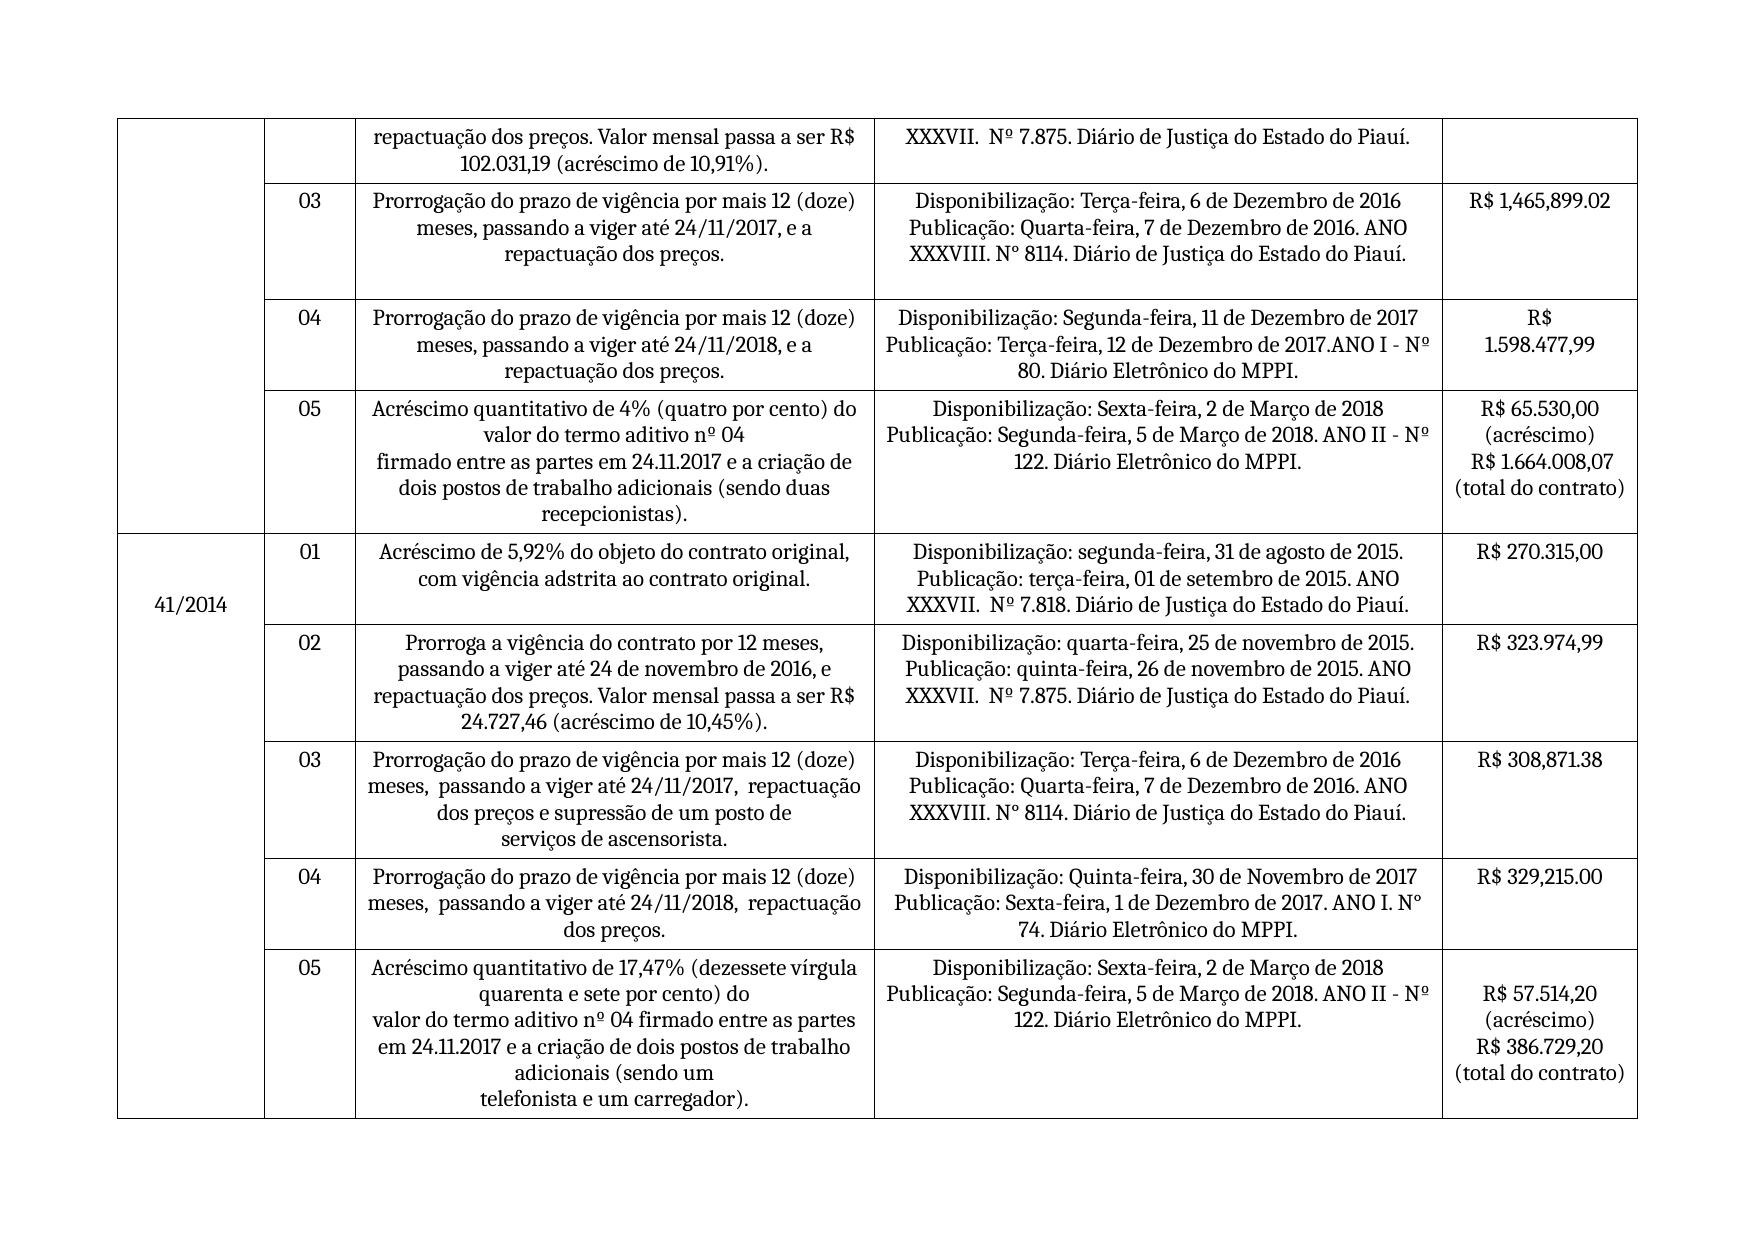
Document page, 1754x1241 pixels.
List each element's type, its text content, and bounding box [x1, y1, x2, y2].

table_cell Disponibilização: quarta-feira, 25 de novembro de 2015. Publicação: quinta-feira, 26 de novembro de 2015. ANO XXXVII. Nº 7.875. Diário de Justiça do Estado do Piauí. [875, 625, 1442, 741]
table_cell Prorrogação do prazo de vigência por mais 12 (doze) meses, passando a viger até 24/11/2018, e a repactuação dos preços. [356, 300, 874, 390]
table_cell [1443, 119, 1637, 182]
table_cell 02 [265, 625, 355, 741]
table_cell Disponibilização: Segunda-feira, 11 de Dezembro de 2017 Publicação: Terça-feira, 12 de Dezembro de 2017.ANO I - Nº 80. Diário Eletrônico do MPPI. [875, 300, 1442, 390]
table_cell 03 [265, 184, 355, 299]
table_cell Prorroga a vigência do contrato por 12 meses, passando a viger até 24 de novembro de 2016, e repactuação dos preços. Valor mensal passa a ser R$ 24.727,46 (acréscimo de 10,45%). [356, 625, 874, 741]
table_cell 01 [265, 534, 355, 624]
table_cell Disponibilização: Terça-feira, 6 de Dezembro de 2016 Publicação: Quarta-feira, 7 de Dezembro de 2016. ANO XXXVIII. N° 8114. Diário de Justiça do Estado do Piauí. [875, 184, 1442, 299]
table_cell Prorrogação do prazo de vigência por mais 12 (doze) meses, passando a viger até 24/11/2017, e a repactuação dos preços. [356, 184, 874, 299]
table_cell 41/2014 [118, 534, 264, 1118]
table_cell R$ 57.514,20 (acréscimo) R$ 386.729,20 (total do contrato) [1443, 950, 1637, 1118]
table_cell Disponibilização: Terça-feira, 6 de Dezembro de 2016 Publicação: Quarta-feira, 7 de Dezembro de 2016. ANO XXXVIII. N° 8114. Diário de Justiça do Estado do Piauí. [875, 742, 1442, 858]
table_cell Prorrogação do prazo de vigência por mais 12 (doze) meses, passando a viger até 24/11/2018, repactuação dos preços. [356, 859, 874, 948]
table_cell R$ 329.215,00 [1443, 859, 1637, 948]
table_cell Disponibilização: Quinta-feira, 30 de Novembro de 2017 Publicação: Sexta-feira, 1 de Dezembro de 2017. ANO I. N° 74. Diário Eletrônico do MPPI. [875, 859, 1442, 948]
table_cell Acréscimo quantitativo de 4% (quatro por cento) do valor do termo aditivo nº 04 firmado entre as partes em 24.11.2017 e a criação de dois postos de trabalho adicionais (sendo duas recepcionistas). [356, 391, 874, 533]
table_cell R$ 1.465.899,02 [1443, 184, 1637, 299]
table_cell Disponibilização: segunda-feira, 31 de agosto de 2015. Publicação: terça-feira, 01 de setembro de 2015. ANO XXXVII. Nº 7.818. Diário de Justiça do Estado do Piauí. [875, 534, 1442, 624]
table_cell R$ 308.871,38 [1443, 742, 1637, 858]
table_cell Acréscimo de 5,92% do objeto do contrato original, com vigência adstrita ao contrato original. [356, 534, 874, 624]
table_cell 04 [265, 859, 355, 948]
table_cell XXXVII. Nº 7.875. Diário de Justiça do Estado do Piauí. [875, 119, 1442, 182]
table_cell [118, 119, 264, 533]
table_cell Prorrogação do prazo de vigência por mais 12 (doze) meses, passando a viger até 24/11/2017, repactuação dos preços e supressão de um posto de serviços de ascensorista. [356, 742, 874, 858]
table_cell R$ 323.974,99 [1443, 625, 1637, 741]
table_cell repactuação dos preços. Valor mensal passa a ser R$ 102.031,19 (acréscimo de 10,91%). [356, 119, 874, 182]
table_cell R$ 65.530,00 (acréscimo) R$ 1.664.008,07 (total do contrato) [1443, 391, 1637, 533]
table_cell 03 [265, 742, 355, 858]
table_cell [265, 119, 355, 182]
table_cell 04 [265, 300, 355, 390]
table_cell 05 [265, 950, 355, 1118]
table_cell Acréscimo quantitativo de 17,47% (dezessete vírgula quarenta e sete por cento) do valor do termo aditivo nº 04 firmado entre as partes em 24.11.2017 e a criação de dois postos de trabalho adicionais (sendo um telefonista e um carregador). [356, 950, 874, 1118]
table_cell Disponibilização: Sexta-feira, 2 de Março de 2018 Publicação: Segunda-feira, 5 de Março de 2018. ANO II - Nº 122. Diário Eletrônico do MPPI. [875, 391, 1442, 533]
table_cell R$ 270.315,00 [1443, 534, 1637, 624]
table_cell 05 [265, 391, 355, 533]
table_cell Disponibilização: Sexta-feira, 2 de Março de 2018 Publicação: Segunda-feira, 5 de Março de 2018. ANO II - Nº 122. Diário Eletrônico do MPPI. [875, 950, 1442, 1118]
table_cell R$ 1.598.477,99 [1443, 300, 1637, 390]
